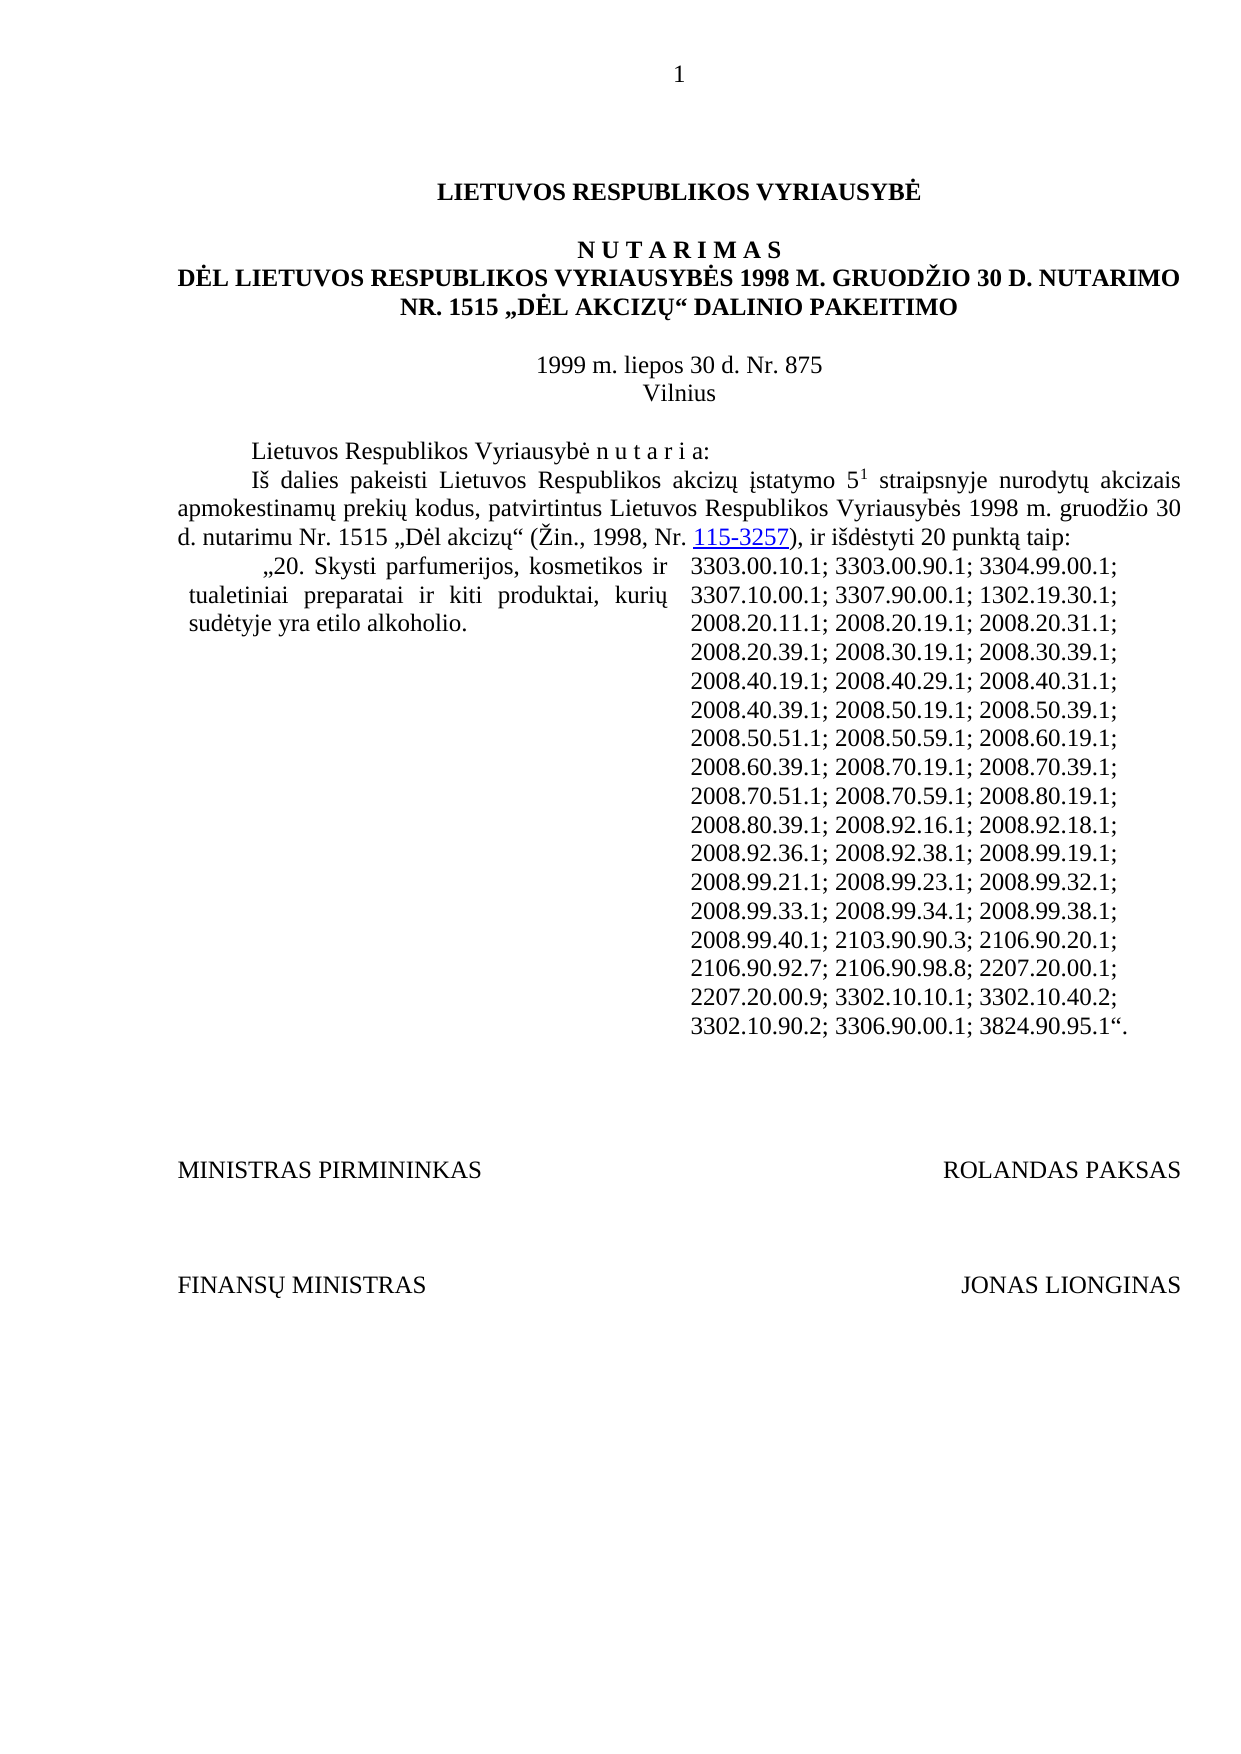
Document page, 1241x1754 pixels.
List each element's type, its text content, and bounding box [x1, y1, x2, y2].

text FINANSŲ MINISTRAS JONAS LIONGINAS [177, 1270, 1181, 1298]
table_header „20. Skysti parfumerijos, kosmetikos ir tualetiniai preparatai ir kiti produktai, kurių sudėtyje yra etilo alkoholio. [177, 551, 679, 1040]
text Vilnius [177, 378, 1181, 407]
text 1999 m. liepos 30 d. Nr. 875 [177, 350, 1181, 378]
table_header 3303.00.10.1; 3303.00.90.1; 3304.99.00.1; 3307.10.00.1; 3307.90.00.1; 1302.19.30.1; 2008.20.11.1; 2008.20.19.1; 2008.20.31.1; 2008.20.39.1; 2008.30.19.1; 2008.30.39.1; 2008.40.19.1; 2008.40.29.1; 2008.40.31.1; 2008.40.39.1; 2008.50.19.1; 2008.50.39.1; 2008.50.51.1; 2008.50.59.1; 2008.60.19.1; 2008.60.39.1; 2008.70.19.1; 2008.70.39.1; 2008.70.51.1; 2008.70.59.1; 2008.80.19.1; 2008.80.39.1; 2008.92.16.1; 2008.92.18.1; 2008.92.36.1; 2008.92.38.1; 2008.99.19.1; 2008.99.21.1; 2008.99.23.1; 2008.99.32.1; 2008.99.33.1; 2008.99.34.1; 2008.99.38.1; 2008.99.40.1; 2103.90.90.3; 2106.90.20.1; 2106.90.92.7; 2106.90.98.8; 2207.20.00.1; 2207.20.00.9; 3302.10.10.1; 3302.10.40.2; 3302.10.90.2; 3306.90.00.1; 3824.90.95.1“. [679, 551, 1181, 1040]
text LIETUVOS RESPUBLIKOS VYRIAUSYBĖ [177, 177, 1181, 206]
text DĖL LIETUVOS RESPUBLIKOS VYRIAUSYBĖS 1998 M. GRUODŽIO 30 D. NUTARIMO NR. 1515 „DĖL AKCIZŲ“ DALINIO PAKEITIMO [177, 263, 1181, 321]
text N U T A R I M A S [177, 235, 1181, 263]
text MINISTRAS PIRMININKAS ROLANDAS PAKSAS [177, 1155, 1181, 1183]
text Lietuvos Respublikos Vyriausybė nutaria: [177, 436, 1181, 465]
text Iš dalies pakeisti Lietuvos Respublikos akcizų įstatymo 51 straipsnyje nurodytų akcizais apmokestinamų prekių kodus, patvirtintus Lietuvos Respublikos Vyriausybės 1998 m. gruodžio 30 d. nutarimu Nr. 1515 „Dėl akcizų“ (Žin., 1998, Nr. 115-3257), ir išdėstyti 20 punktą taip: [177, 465, 1181, 551]
